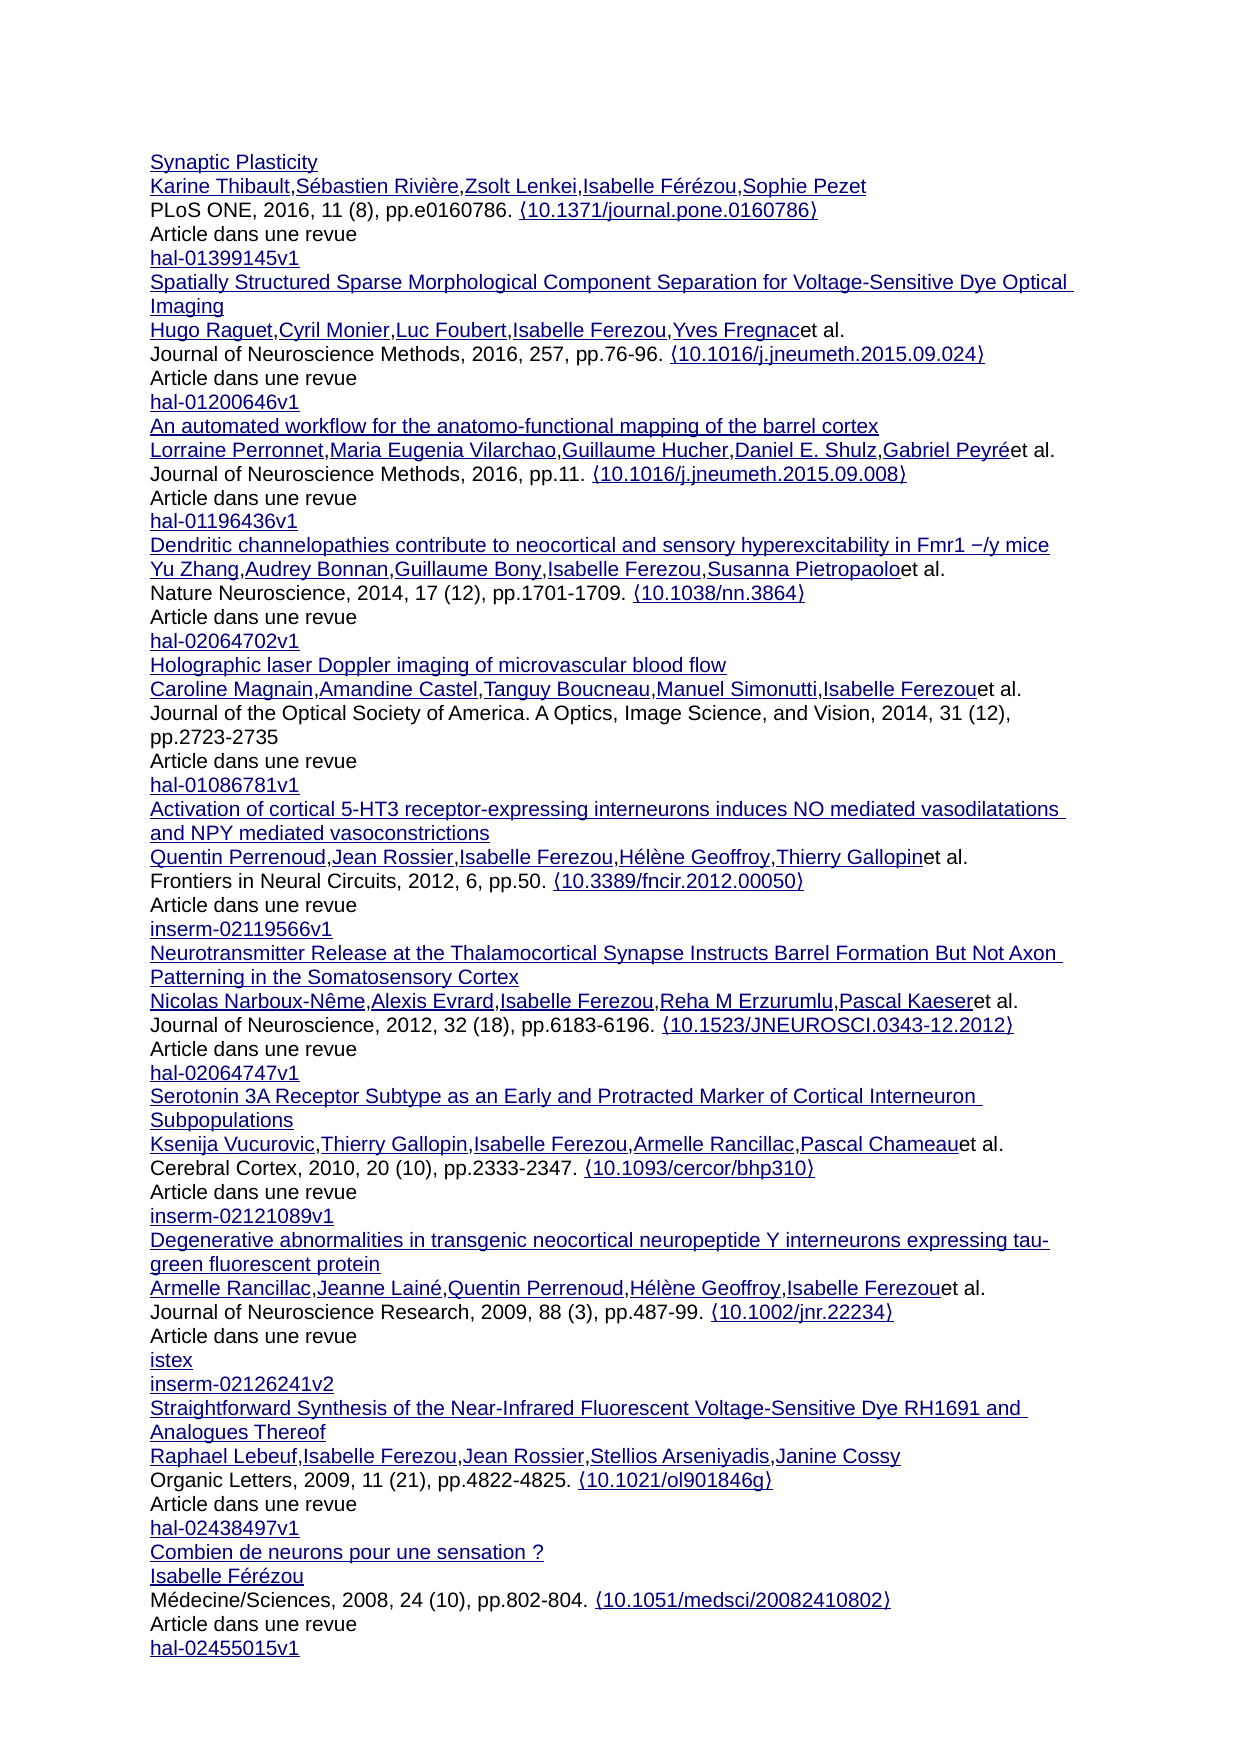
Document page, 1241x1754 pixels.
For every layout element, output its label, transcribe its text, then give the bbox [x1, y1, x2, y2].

table_cell Activation of cortical 5-HT3 receptor-expressing interneurons induces NO mediated vasodilatations and NPY mediated vasoconstrictions Quentin Perrenoud,Jean Rossier,Isabelle Ferezou,Hélène Geoffroy,Thierry Gallopinet al. Frontiers in Neural Circuits, 2012, 6, pp.50. ⟨10.3389/fncir.2012.00050⟩ Article dans une revue inserm-02119566v1 [150, 797, 1090, 941]
table_cell Degenerative abnormalities in transgenic neocortical neuropeptide Y interneurons expressing tau-green fluorescent protein Armelle Rancillac,Jeanne Lainé,Quentin Perrenoud,Hélène Geoffroy,Isabelle Ferezouet al. Journal of Neuroscience Research, 2009, 88 (3), pp.487-99. ⟨10.1002/jnr.22234⟩ Article dans une revue istex inserm-02126241v2 [150, 1228, 1090, 1396]
table_cell Dendritic channelopathies contribute to neocortical and sensory hyperexcitability in Fmr1 −/y mice Yu Zhang,Audrey Bonnan,Guillaume Bony,Isabelle Ferezou,Susanna Pietropaoloet al. Nature Neuroscience, 2014, 17 (12), pp.1701-1709. ⟨10.1038/nn.3864⟩ Article dans une revue hal-02064702v1 [150, 533, 1090, 653]
table_cell Straightforward Synthesis of the Near-Infrared Fluorescent Voltage-Sensitive Dye RH1691 and Analogues Thereof Raphael Lebeuf,Isabelle Ferezou,Jean Rossier,Stellios Arseniyadis,Janine Cossy Organic Letters, 2009, 11 (21), pp.4822-4825. ⟨10.1021/ol901846g⟩ Article dans une revue hal-02438497v1 [150, 1396, 1090, 1539]
table_cell Combien de neurons pour une sensation ? Isabelle Férézou Médecine/Sciences, 2008, 24 (10), pp.802-804. ⟨10.1051/medsci/20082410802⟩ Article dans une revue hal-02455015v1 [150, 1540, 1090, 1659]
table_cell An automated workflow for the anatomo-functional mapping of the barrel cortex Lorraine Perronnet,Maria Eugenia Vilarchao,Guillaume Hucher,Daniel E. Shulz,Gabriel Peyréet al. Journal of Neuroscience Methods, 2016, pp.11. ⟨10.1016/j.jneumeth.2015.09.008⟩ Article dans une revue hal-01196436v1 [150, 414, 1090, 533]
table_cell Serotonin 3A Receptor Subtype as an Early and Protracted Marker of Cortical Interneuron Subpopulations Ksenija Vucurovic,Thierry Gallopin,Isabelle Ferezou,Armelle Rancillac,Pascal Chameauet al. Cerebral Cortex, 2010, 20 (10), pp.2333-2347. ⟨10.1093/cercor/bhp310⟩ Article dans une revue inserm-02121089v1 [150, 1084, 1090, 1228]
table_cell Synaptic Plasticity Karine Thibault,Sébastien Rivière,Zsolt Lenkei,Isabelle Férézou,Sophie Pezet PLoS ONE, 2016, 11 (8), pp.e0160786. ⟨10.1371/journal.pone.0160786⟩ Article dans une revue hal-01399145v1 [150, 150, 1090, 270]
table_cell Spatially Structured Sparse Morphological Component Separation for Voltage-Sensitive Dye Optical Imaging Hugo Raguet,Cyril Monier,Luc Foubert,Isabelle Ferezou,Yves Fregnacet al. Journal of Neuroscience Methods, 2016, 257, pp.76-96. ⟨10.1016/j.jneumeth.2015.09.024⟩ Article dans une revue hal-01200646v1 [150, 270, 1090, 413]
table_cell Holographic laser Doppler imaging of microvascular blood flow Caroline Magnain,Amandine Castel,Tanguy Boucneau,Manuel Simonutti,Isabelle Ferezouet al. Journal of the Optical Society of America. A Optics, Image Science, and Vision, 2014, 31 (12), pp.2723-2735 Article dans une revue hal-01086781v1 [150, 653, 1090, 797]
table_cell Neurotransmitter Release at the Thalamocortical Synapse Instructs Barrel Formation But Not Axon Patterning in the Somatosensory Cortex Nicolas Narboux-Nême,Alexis Evrard,Isabelle Ferezou,Reha M Erzurumlu,Pascal Kaeseret al. Journal of Neuroscience, 2012, 32 (18), pp.6183-6196. ⟨10.1523/JNEUROSCI.0343-12.2012⟩ Article dans une revue hal-02064747v1 [150, 941, 1090, 1084]
